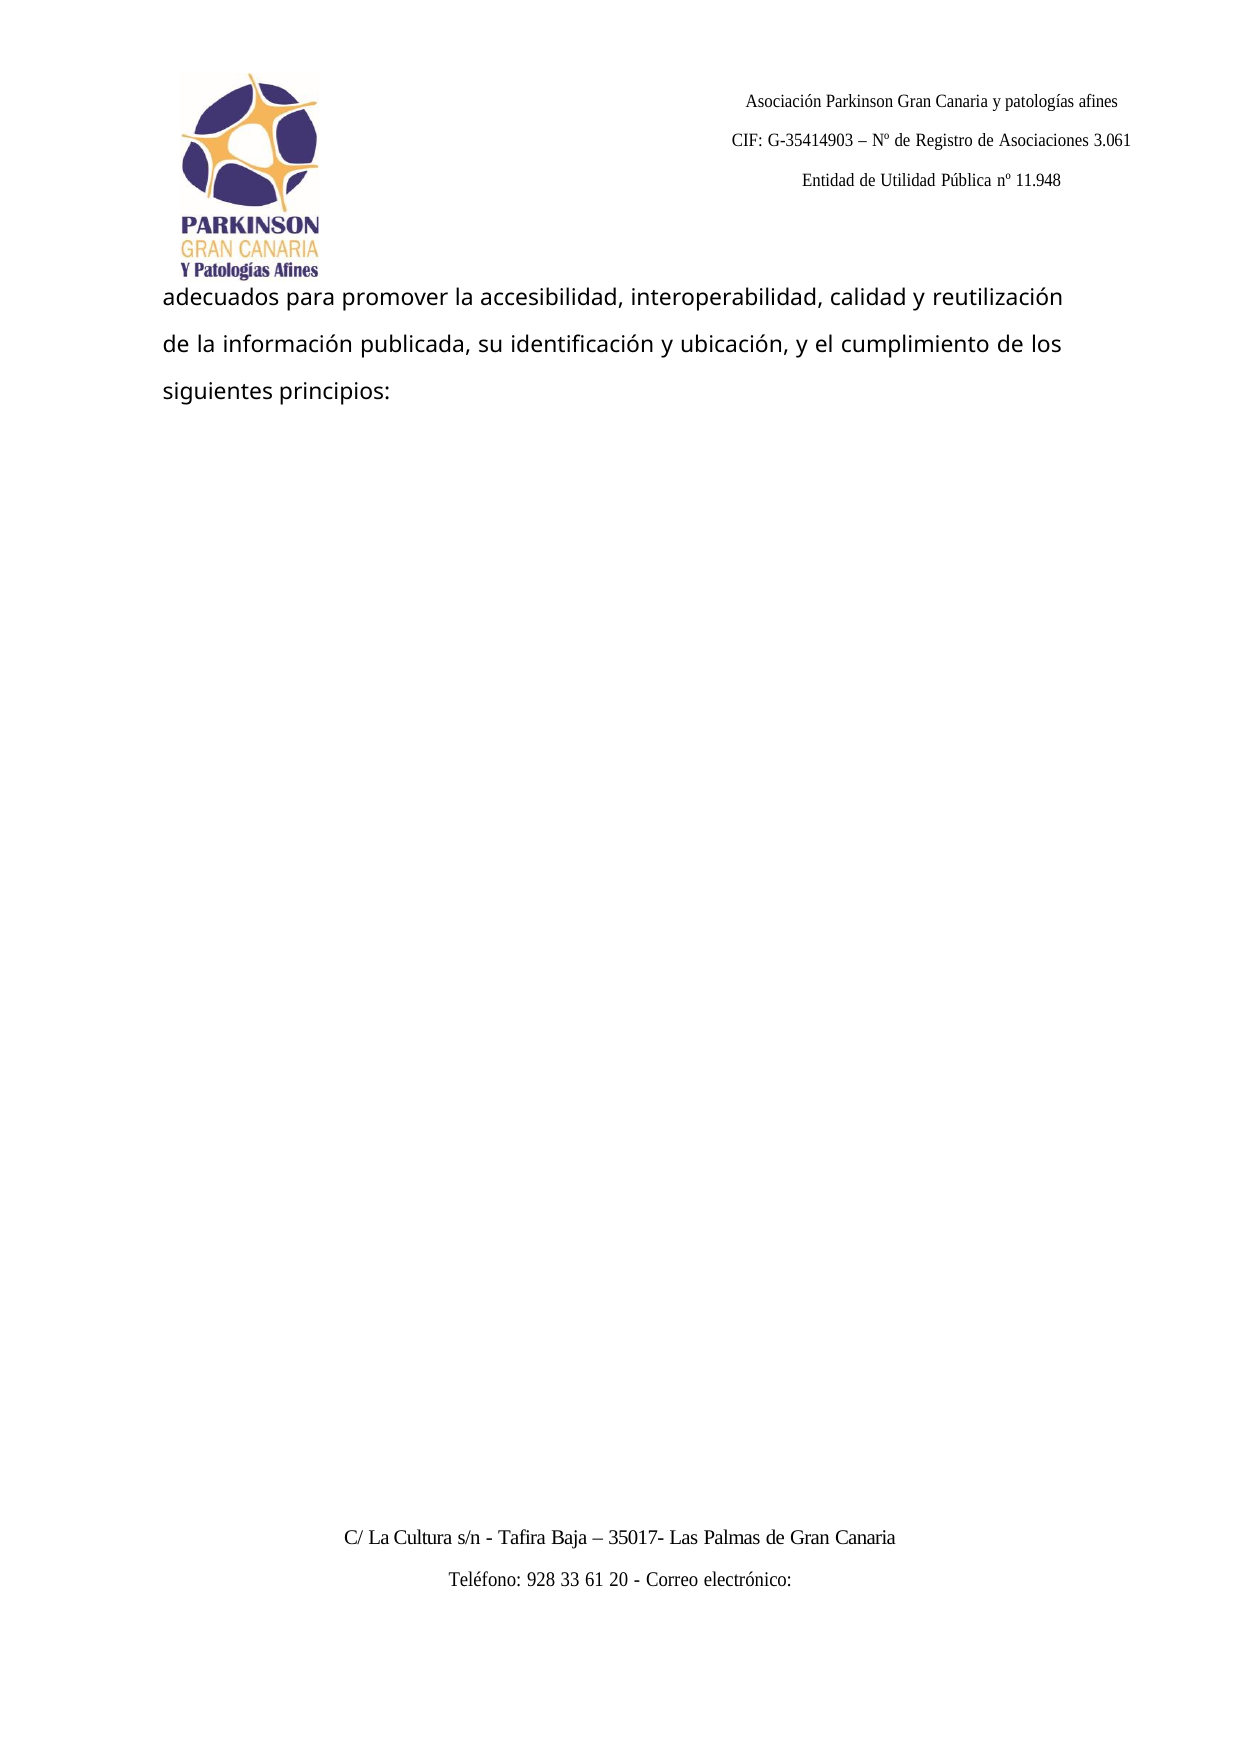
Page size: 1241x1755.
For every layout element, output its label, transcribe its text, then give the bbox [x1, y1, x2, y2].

list adecuados para promover la accesibilidad, interoperabilidad, calidad y reutilización de la información publicada, su identificación y ubicación, y el cumplimiento de los siguientes principios: [162, 281, 1063, 406]
